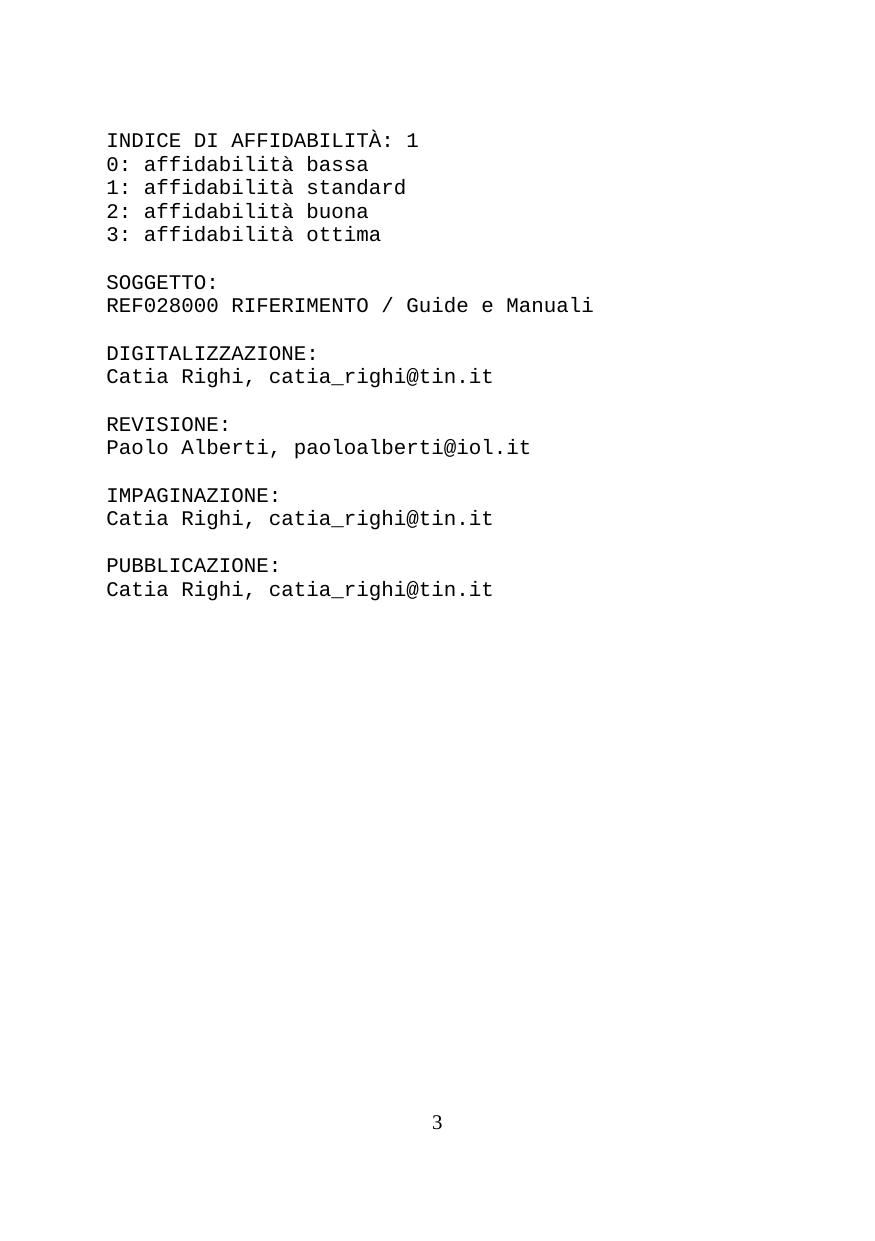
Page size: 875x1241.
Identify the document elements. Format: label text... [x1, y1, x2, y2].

text Catia Righi, catia_righi@tin.it [106, 579, 768, 603]
text PUBBLICAZIONE: [106, 556, 768, 579]
text Paolo Alberti, paoloalberti@iol.it [106, 437, 768, 461]
text 1: affidabilità standard [106, 177, 768, 201]
text IMPAGINAZIONE: [106, 484, 768, 508]
text 3: affidabilità ottima [106, 224, 768, 248]
text DIGITALIZZAZIONE: [106, 343, 768, 366]
text INDICE DI AFFIDABILITÀ: 1 [106, 130, 768, 153]
text REF028000 RIFERIMENTO / Guide e Manuali [106, 295, 768, 319]
text 2: affidabilità buona [106, 201, 768, 224]
text Catia Righi, catia_righi@tin.it [106, 508, 768, 532]
text SOGGETTO: [106, 272, 768, 295]
text 0: affidabilità bassa [106, 153, 768, 177]
text REVISIONE: [106, 414, 768, 437]
text Catia Righi, catia_righi@tin.it [106, 366, 768, 390]
